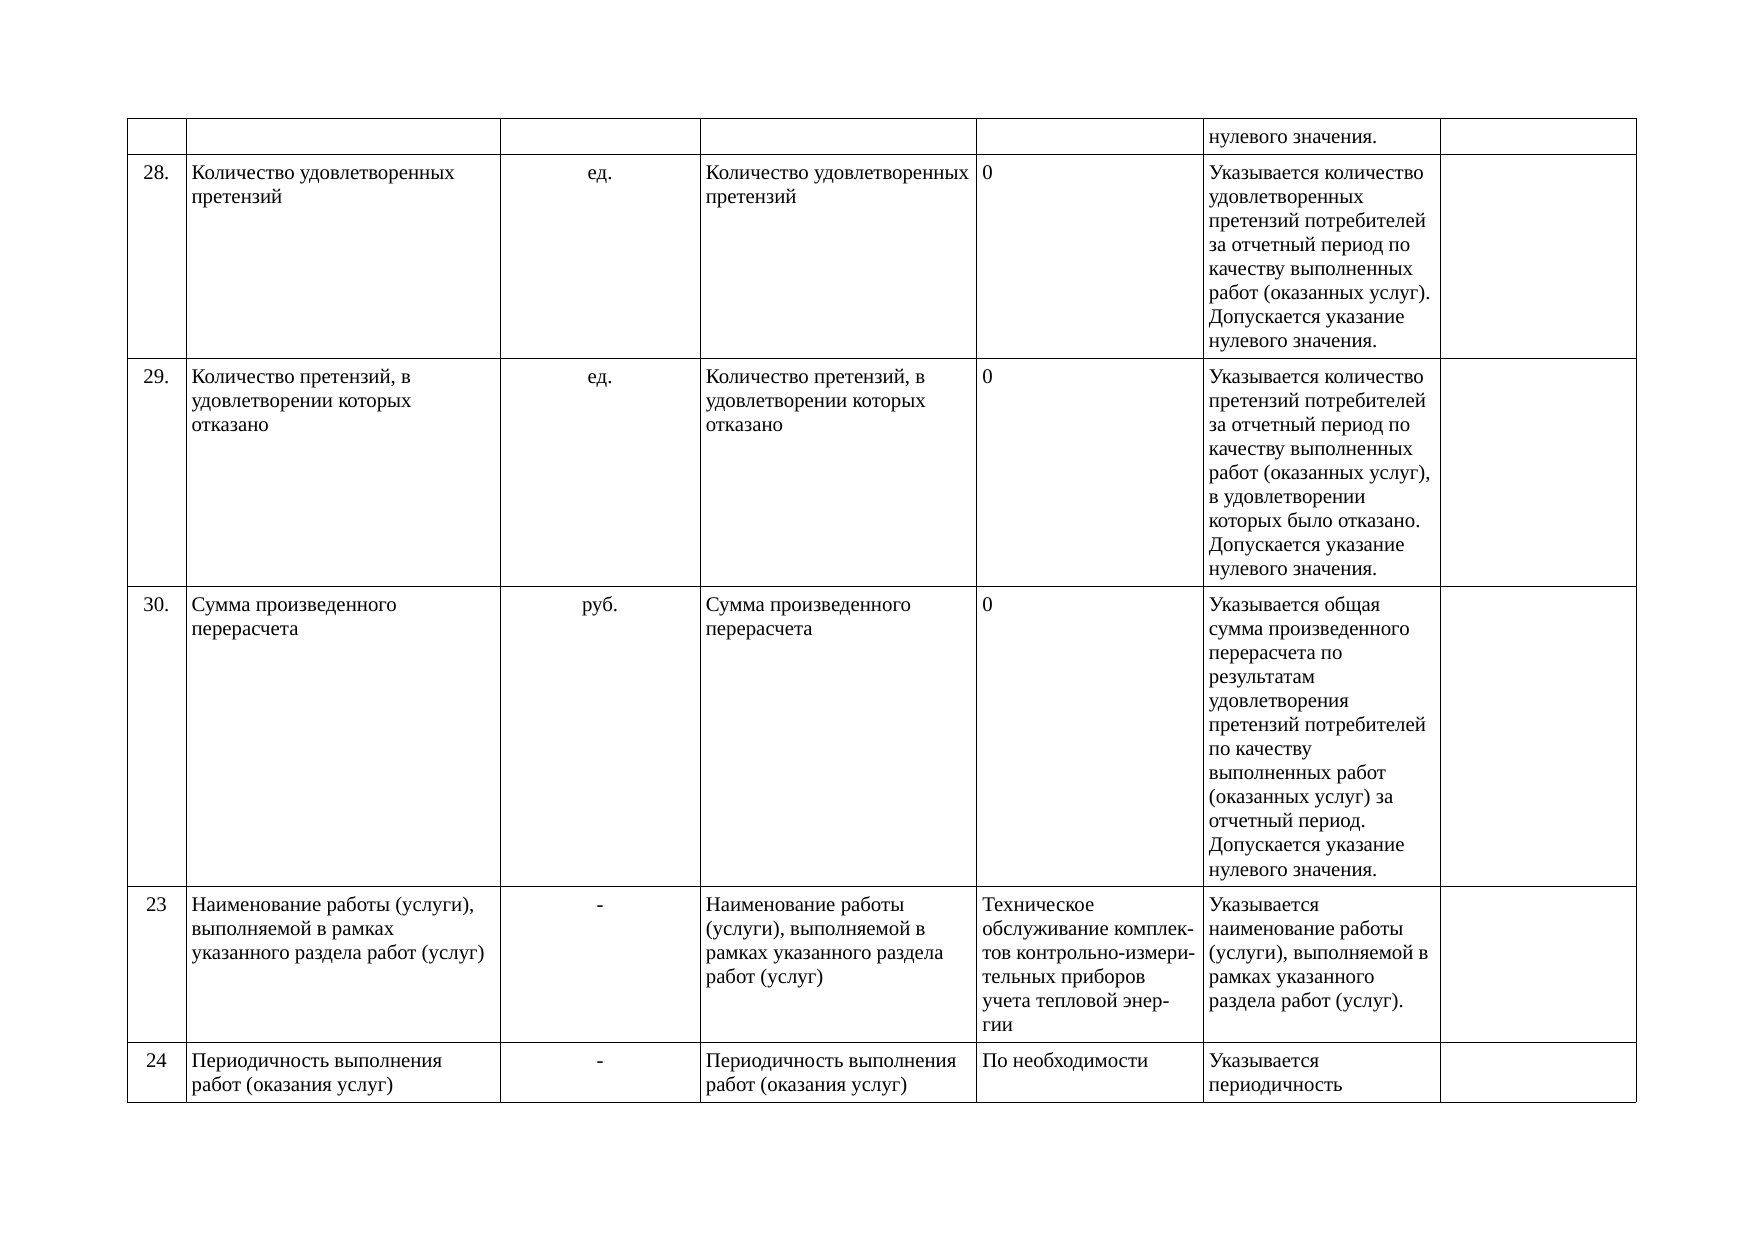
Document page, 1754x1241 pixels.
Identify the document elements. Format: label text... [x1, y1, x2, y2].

table_cell Сумма произведенного перерасчета [187, 587, 500, 886]
table_cell [501, 119, 700, 154]
table_cell Сумма произведенного перерасчета [701, 587, 976, 886]
table_cell [1441, 155, 1636, 358]
table_cell Наименование работы (услуги), выполняемой в рамках указанного раздела работ (услуг) [187, 887, 500, 1042]
table_cell Количество претензий, в удовлетворении которых отказано [701, 359, 976, 586]
table_cell нулевого значения. [1204, 119, 1440, 154]
table_cell Наименование работы (услуги), выполняемой в рамках указанного раздела работ (услуг) [701, 887, 976, 1042]
table_cell Указывается количество претензий потребителей за отчетный период по качеству выполненных работ (оказанных услуг), в удовлетворении которых было отказано. Допускается указание нулевого значения. [1204, 359, 1440, 586]
table_cell 0 [977, 359, 1203, 586]
table_cell [1441, 119, 1636, 154]
table_cell [1441, 587, 1636, 886]
table_cell Количество претензий, в удовлетворении которых отказано [187, 359, 500, 586]
table_cell [977, 119, 1203, 154]
table_cell ед. [501, 155, 700, 358]
table_cell По необходимости [977, 1043, 1203, 1102]
table_cell - [501, 887, 700, 1042]
table_cell Указывается общая сумма произведенного перерасчета по результатам удовлетворения претензий потребителей по качеству выполненных работ (оказанных услуг) за отчетный период. Допускается указание нулевого значения. [1204, 587, 1440, 886]
table_cell 28. [128, 155, 186, 358]
table_cell 0 [977, 587, 1203, 886]
table_cell Периодичность выполнения работ (оказания услуг) [187, 1043, 500, 1102]
table_cell [1441, 359, 1636, 586]
table_cell руб. [501, 587, 700, 886]
table_cell Указывается периодичность [1204, 1043, 1440, 1102]
table_cell Техническое обслуживание комплек- тов контрольно-измери- тельных приборов учета тепловой энер- гии [977, 887, 1203, 1042]
table_cell 30. [128, 587, 186, 886]
table_cell Указывается количество удовлетворенных претензий потребителей за отчетный период по качеству выполненных работ (оказанных услуг). Допускается указание нулевого значения. [1204, 155, 1440, 358]
table_cell [1441, 887, 1636, 1042]
table_cell ед. [501, 359, 700, 586]
table_cell Количество удовлетворенных претензий [187, 155, 500, 358]
table_cell [701, 119, 976, 154]
table_cell - [501, 1043, 700, 1102]
table_cell 29. [128, 359, 186, 586]
table_cell 24 [128, 1043, 186, 1102]
table_cell [128, 119, 186, 154]
table_cell [187, 119, 500, 154]
table_cell 0 [977, 155, 1203, 358]
table_cell Периодичность выполнения работ (оказания услуг) [701, 1043, 976, 1102]
table_cell Количество удовлетворенных претензий [701, 155, 976, 358]
table_cell 23 [128, 887, 186, 1042]
table_cell [1441, 1043, 1636, 1102]
table_cell Указывается наименование работы (услуги), выполняемой в рамках указанного раздела работ (услуг). [1204, 887, 1440, 1042]
